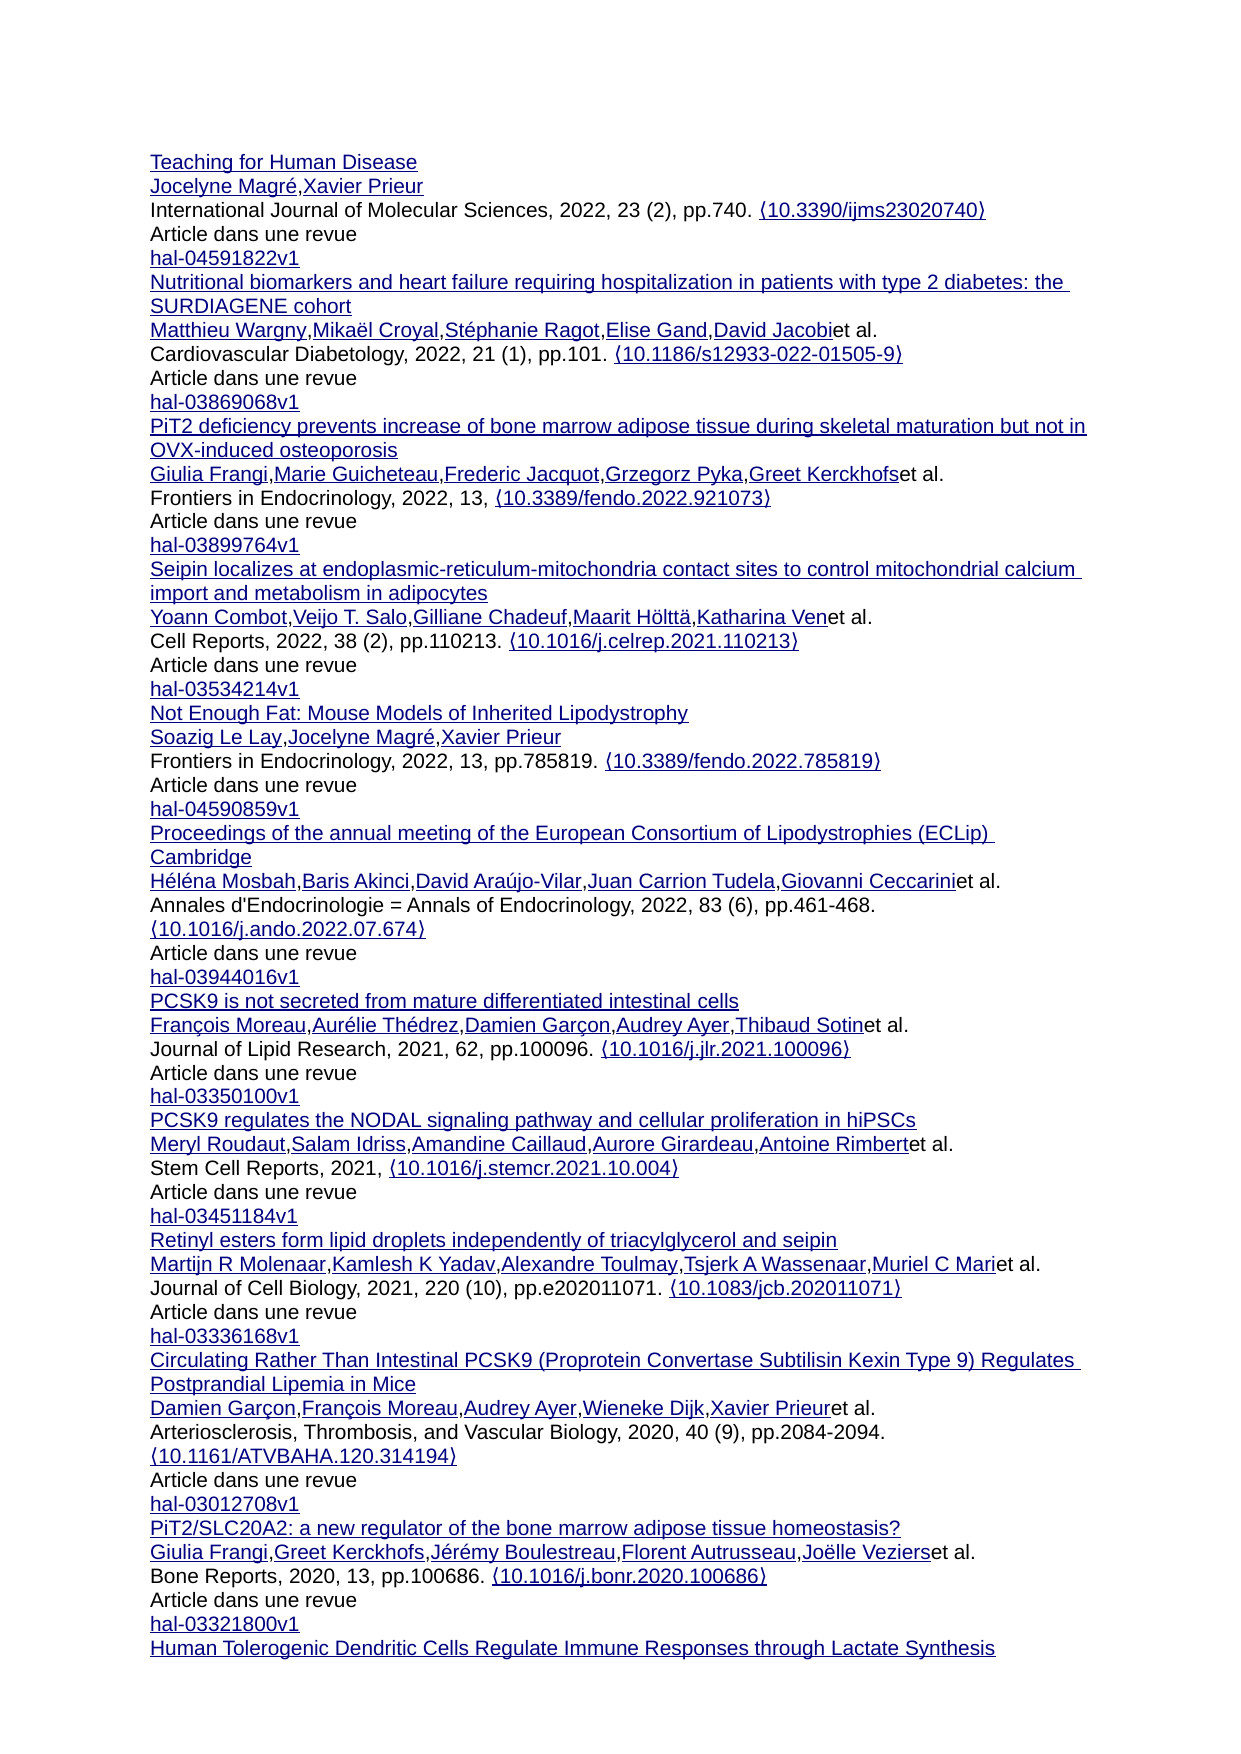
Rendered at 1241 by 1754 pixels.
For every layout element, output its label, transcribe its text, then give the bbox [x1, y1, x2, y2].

table_cell Human Tolerogenic Dendritic Cells Regulate Immune Responses through Lactate Synthesis [150, 1635, 1090, 1659]
table_cell Circulating Rather Than Intestinal PCSK9 (Proprotein Convertase Subtilisin Kexin Type 9) Regulates Postprandial Lipemia in Mice Damien Garçon,François Moreau,Audrey Ayer,Wieneke Dijk,Xavier Prieuret al. Arteriosclerosis, Thrombosis, and Vascular Biology, 2020, 40 (9), pp.2084-2094. ⟨10.1161/ATVBAHA.120.314194⟩ Article dans une revue hal-03012708v1 [150, 1348, 1090, 1516]
table_cell Proceedings of the annual meeting of the European Consortium of Lipodystrophies (ECLip) Cambridge Héléna Mosbah,Baris Akinci,David Araújo-Vilar,Juan Carrion Tudela,Giovanni Ceccariniet al. Annales d'Endocrinologie = Annals of Endocrinology, 2022, 83 (6), pp.461-468. ⟨10.1016/j.ando.2022.07.674⟩ Article dans une revue hal-03944016v1 [150, 821, 1090, 988]
table_cell Retinyl esters form lipid droplets independently of triacylglycerol and seipin Martijn R Molenaar,Kamlesh K Yadav,Alexandre Toulmay,Tsjerk A Wassenaar,Muriel C Mariet al. Journal of Cell Biology, 2021, 220 (10), pp.e202011071. ⟨10.1083/jcb.202011071⟩ Article dans une revue hal-03336168v1 [150, 1228, 1090, 1348]
table_cell Teaching for Human Disease Jocelyne Magré,Xavier Prieur International Journal of Molecular Sciences, 2022, 23 (2), pp.740. ⟨10.3390/ijms23020740⟩ Article dans une revue hal-04591822v1 [150, 150, 1090, 270]
table_cell Seipin localizes at endoplasmic-reticulum-mitochondria contact sites to control mitochondrial calcium import and metabolism in adipocytes Yoann Combot,Veijo T. Salo,Gilliane Chadeuf,Maarit Hölttä,Katharina Venet al. Cell Reports, 2022, 38 (2), pp.110213. ⟨10.1016/j.celrep.2021.110213⟩ Article dans une revue hal-03534214v1 [150, 557, 1090, 701]
table_cell PCSK9 regulates the NODAL signaling pathway and cellular proliferation in hiPSCs Meryl Roudaut,Salam Idriss,Amandine Caillaud,Aurore Girardeau,Antoine Rimbertet al. Stem Cell Reports, 2021, ⟨10.1016/j.stemcr.2021.10.004⟩ Article dans une revue hal-03451184v1 [150, 1108, 1090, 1228]
table_cell PiT2/SLC20A2: a new regulator of the bone marrow adipose tissue homeostasis? Giulia Frangi,Greet Kerckhofs,Jérémy Boulestreau,Florent Autrusseau,Joëlle Vezierset al. Bone Reports, 2020, 13, pp.100686. ⟨10.1016/j.bonr.2020.100686⟩ Article dans une revue hal-03321800v1 [150, 1516, 1090, 1635]
table_cell PiT2 deficiency prevents increase of bone marrow adipose tissue during skeletal maturation but not in OVX-induced osteoporosis Giulia Frangi,Marie Guicheteau,Frederic Jacquot,Grzegorz Pyka,Greet Kerckhofset al. Frontiers in Endocrinology, 2022, 13, ⟨10.3389/fendo.2022.921073⟩ Article dans une revue hal-03899764v1 [150, 414, 1090, 557]
table_cell Nutritional biomarkers and heart failure requiring hospitalization in patients with type 2 diabetes: the SURDIAGENE cohort Matthieu Wargny,Mikaël Croyal,Stéphanie Ragot,Elise Gand,David Jacobiet al. Cardiovascular Diabetology, 2022, 21 (1), pp.101. ⟨10.1186/s12933-022-01505-9⟩ Article dans une revue hal-03869068v1 [150, 270, 1090, 413]
table_cell PCSK9 is not secreted from mature differentiated intestinal cells François Moreau,Aurélie Thédrez,Damien Garçon,Audrey Ayer,Thibaud Sotinet al. Journal of Lipid Research, 2021, 62, pp.100096. ⟨10.1016/j.jlr.2021.100096⟩ Article dans une revue hal-03350100v1 [150, 989, 1090, 1108]
table_cell Not Enough Fat: Mouse Models of Inherited Lipodystrophy Soazig Le Lay,Jocelyne Magré,Xavier Prieur Frontiers in Endocrinology, 2022, 13, pp.785819. ⟨10.3389/fendo.2022.785819⟩ Article dans une revue hal-04590859v1 [150, 701, 1090, 821]
